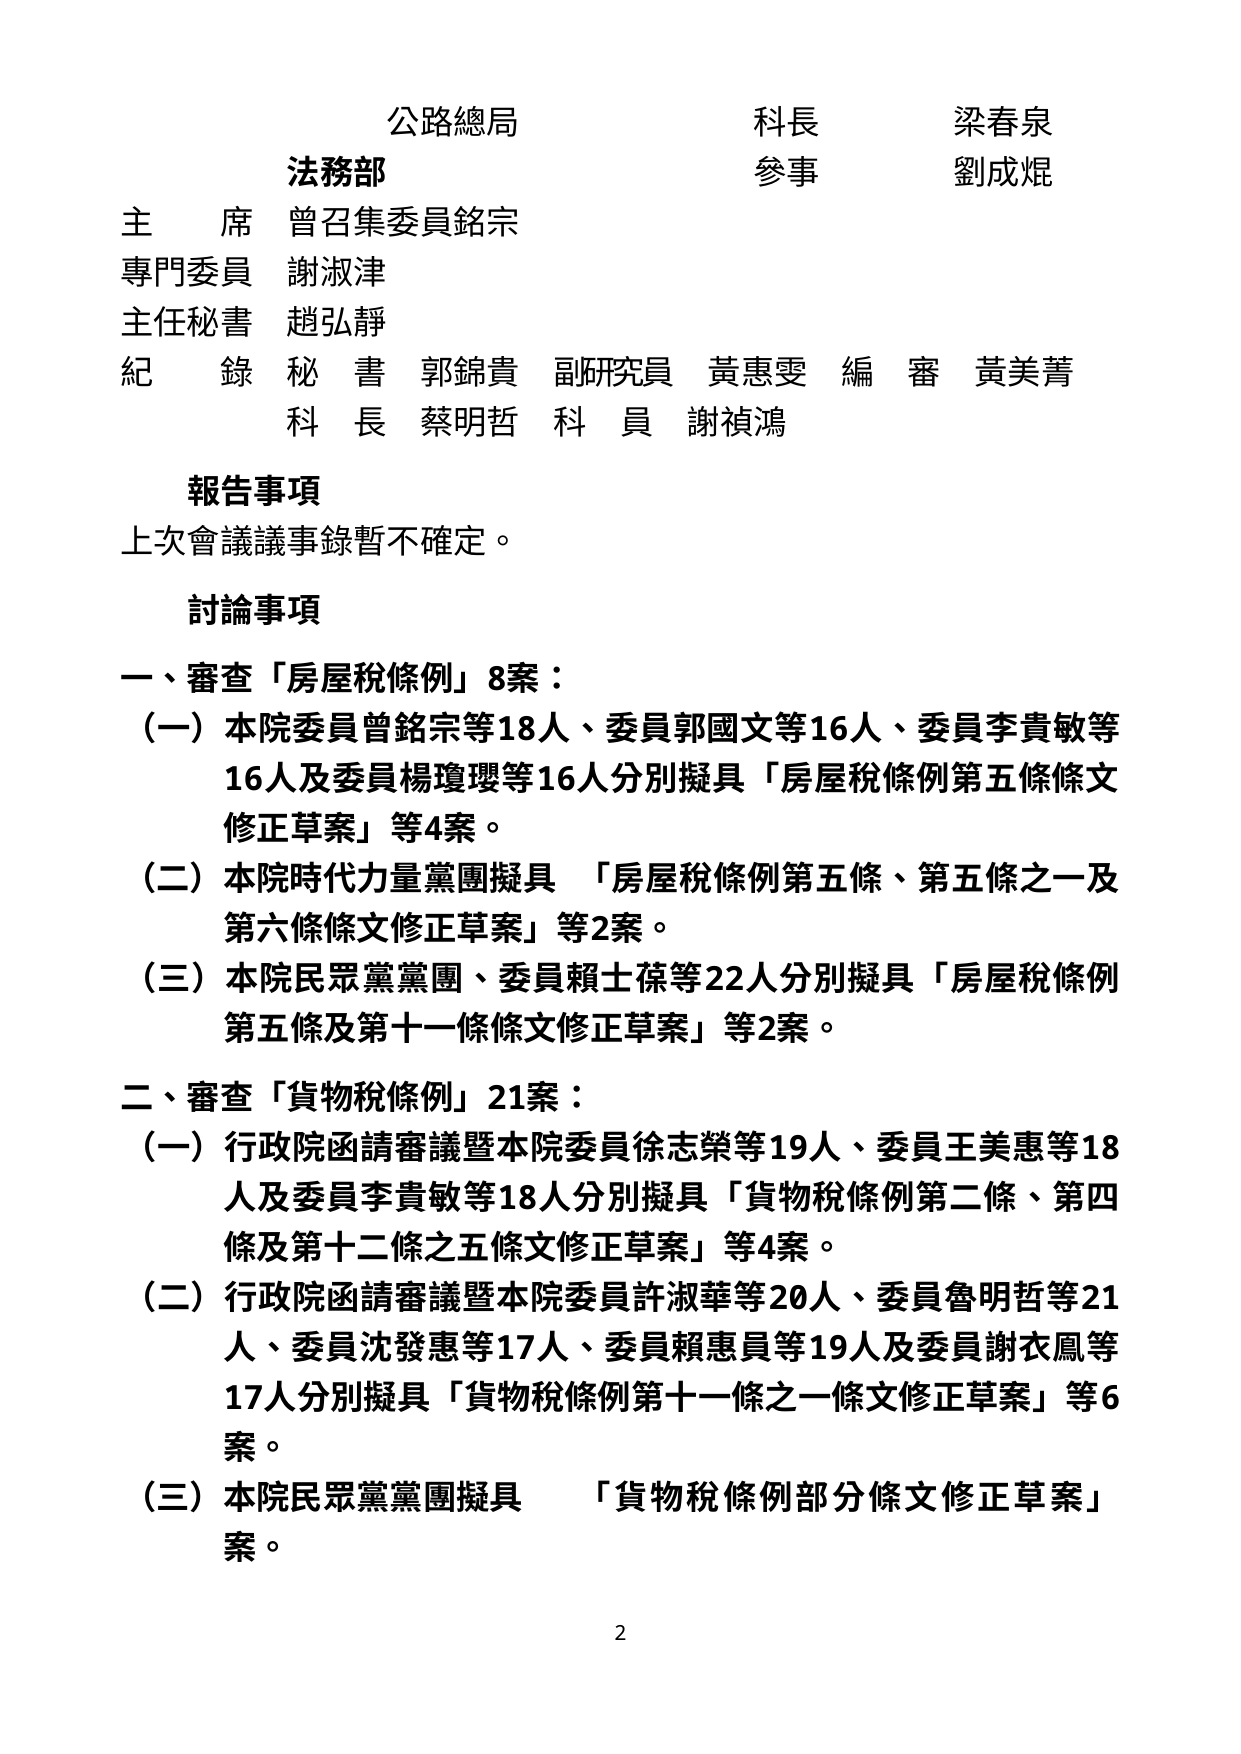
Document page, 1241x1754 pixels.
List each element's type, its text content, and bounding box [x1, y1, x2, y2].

text 一、審查「房屋稅條例」8案： [120, 651, 1120, 701]
text 上次會議議事錄暫不確定。 [120, 513, 1120, 563]
text 專門委員 謝淑津 [120, 244, 1120, 294]
text （二）行政院函請審議暨本院委員許淑華等20人、委員魯明哲等21人、委員沈發惠等17人、委員賴惠員等19人及委員謝衣鳯等17人分別擬具「貨物稅條例第十一條之一條文修正草案」等6案。 [123, 1269, 1120, 1469]
text 科 長 蔡明哲 科 員 謝禎鴻 [120, 394, 1120, 444]
text 主 席 曾召集委員銘宗 [120, 194, 1120, 244]
text 紀 錄 秘 書 郭錦貴 副研究員 黃惠雯 編 審 黃美菁 [120, 344, 1170, 394]
text （一）本院委員曾銘宗等18人、委員郭國文等16人、委員李貴敏等16人及委員楊瓊瓔等16人分別擬具「房屋稅條例第五條條文修正草案」等4案。 [123, 701, 1120, 851]
text 報告事項 [187, 463, 1120, 513]
text （二）本院時代力量黨團擬具 「房屋稅條例第五條、第五條之一及第六條條文修正草案」等2案。 [123, 851, 1120, 951]
text 二、審查「貨物稅條例」21案： [120, 1069, 1120, 1119]
text （三）本院民眾黨黨團、委員賴士葆等22人分別擬具「房屋稅條例第五條及第十一條條文修正草案」等2案。 [123, 951, 1120, 1051]
text 法務部 參事 劉成焜 [120, 144, 1120, 194]
text （一）行政院函請審議暨本院委員徐志榮等19人、委員王美惠等18人及委員李貴敏等18人分別擬具「貨物稅條例第二條、第四條及第十二條之五條文修正草案」等4案。 [123, 1119, 1120, 1269]
text 公路總局 科長 梁春泉 [120, 94, 1120, 144]
text （三）本院民眾黨黨團擬具 「貨物稅條例部分條文修正草案」案。 [123, 1469, 1120, 1569]
text 討論事項 [187, 582, 1120, 632]
text 主任秘書 趙弘靜 [120, 294, 1120, 344]
